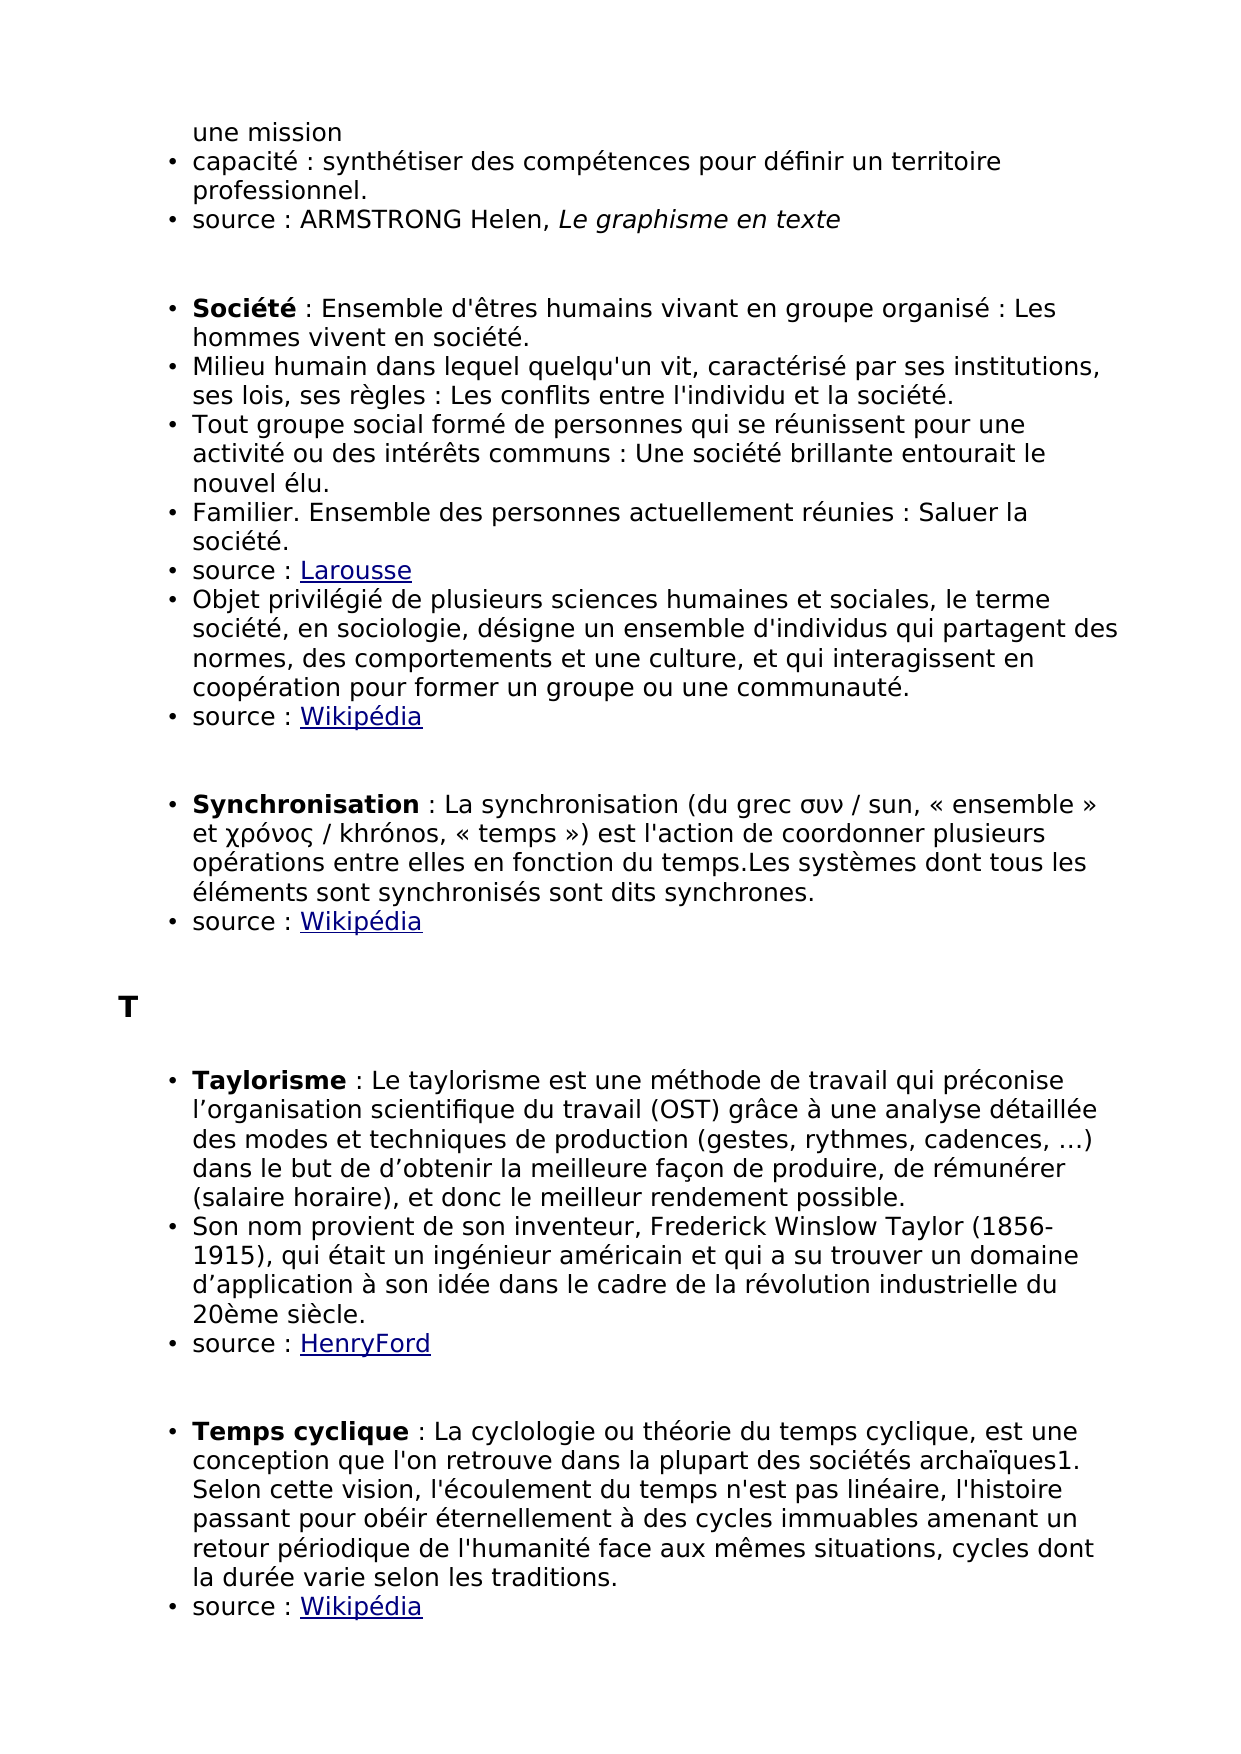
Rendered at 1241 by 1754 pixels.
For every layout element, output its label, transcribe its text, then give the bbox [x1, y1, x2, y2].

list source : Wikipédia [177, 1592, 1122, 1621]
list Objet privilégié de plusieurs sciences humaines et sociales, le terme société, en sociologie, désigne un ensemble d'individus qui partagent des normes, des comportements et une culture, et qui interagissent en coopération pour former un groupe ou une communauté. [177, 585, 1122, 702]
list Synchronisation : La synchronisation (du grec συν / sun, « ensemble » et χρόνος / khrónos, « temps ») est l'action de coordonner plusieurs opérations entre elles en fonction du temps.Les systèmes dont tous les éléments sont synchronisés sont dits synchrones. [177, 790, 1122, 907]
list source : Wikipédia [177, 702, 1122, 731]
list une mission [177, 118, 1122, 147]
list source : ARMSTRONG Helen, Le graphisme en texte [177, 206, 1122, 235]
list Son nom provient de son inventeur, Frederick Winslow Taylor (1856-1915), qui était un ingénieur américain et qui a su trouver un domaine d’application à son idée dans le cadre de la révolution industrielle du 20ème siècle. [177, 1212, 1122, 1329]
list Taylorisme : Le taylorisme est une méthode de travail qui préconise l’organisation scientifique du travail (OST) grâce à une analyse détaillée des modes et techniques de production (gestes, rythmes, cadences, …) dans le but de d’obtenir la meilleure façon de produire, de rémunérer (salaire horaire), et donc le meilleur rendement possible. [177, 1066, 1122, 1212]
list Familier. Ensemble des personnes actuellement réunies : Saluer la société. [177, 498, 1122, 556]
list Société : Ensemble d'êtres humains vivant en groupe organisé : Les hommes vivent en société. [177, 294, 1122, 352]
list Tout groupe social formé de personnes qui se réunissent pour une activité ou des intérêts communs : Une société brillante entourait le nouvel élu. [177, 410, 1122, 498]
list source : Wikipédia [177, 907, 1122, 936]
list source : HenryFord [177, 1329, 1122, 1358]
list Milieu humain dans lequel quelqu'un vit, caractérisé par ses institutions, ses lois, ses règles : Les conflits entre l'individu et la société. [177, 352, 1122, 410]
list capacité : synthétiser des compétences pour définir un territoire professionnel. [177, 147, 1122, 206]
subtitle T [118, 991, 1122, 1024]
list Temps cyclique : La cyclologie ou théorie du temps cyclique, est une conception que l'on retrouve dans la plupart des sociétés archaïques1. Selon cette vision, l'écoulement du temps n'est pas linéaire, l'histoire passant pour obéir éternellement à des cycles immuables amenant un retour périodique de l'humanité face aux mêmes situations, cycles dont la durée varie selon les traditions. [177, 1417, 1122, 1592]
list source : Larousse [177, 556, 1122, 585]
